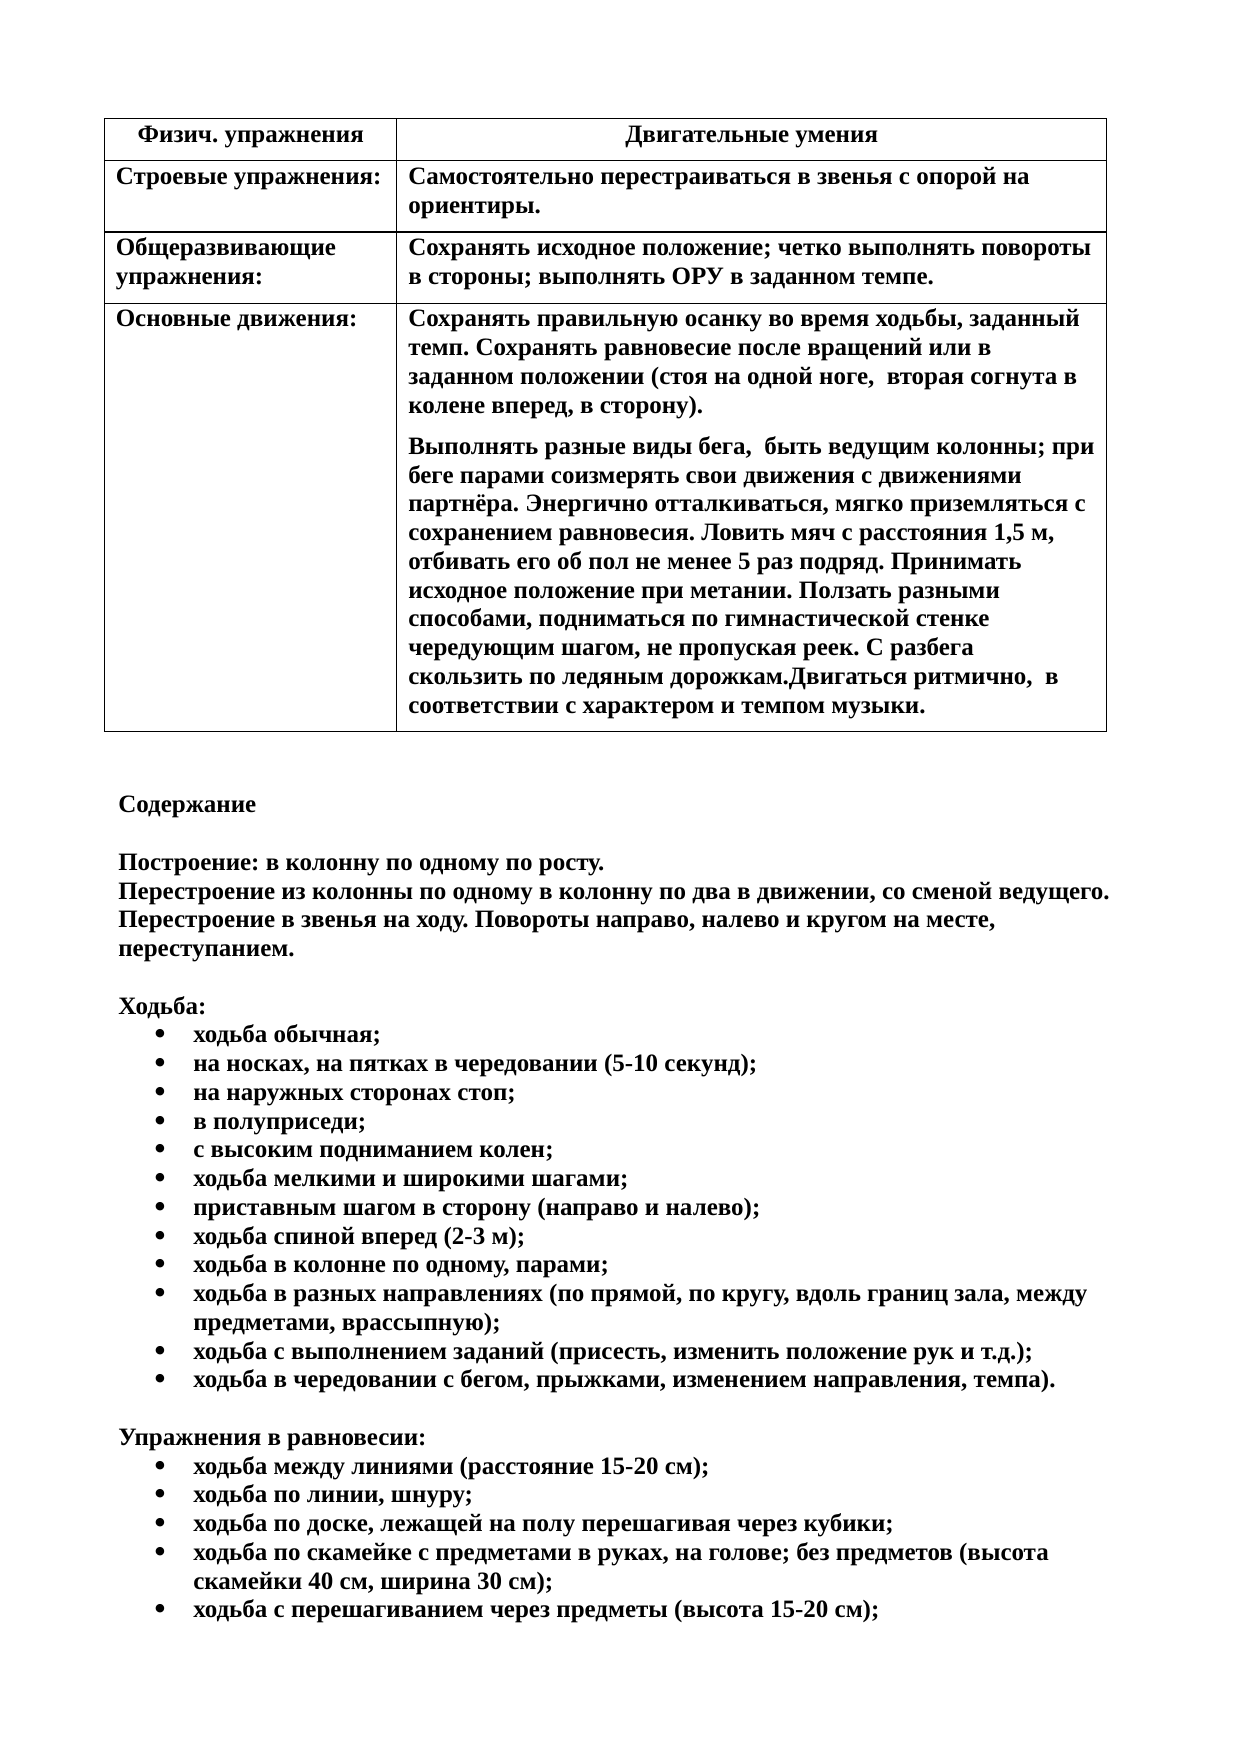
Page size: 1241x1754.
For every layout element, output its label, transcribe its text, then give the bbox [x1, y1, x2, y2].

list приставным шагом в сторону (направо и налево); [156, 1192, 1122, 1221]
list ходьба спиной вперед (2-3 м); [156, 1221, 1122, 1249]
list ходьба по линии, шнуру; [156, 1479, 1122, 1508]
text Перестроение из колонны по одному в колонну по два в движении, со сменой ведущего. Перестроение в звенья на ходу. Повороты направо, налево и кругом на месте, переступанием. [118, 876, 1122, 962]
list ходьба по доске, лежащей на полу перешагивая через кубики; [156, 1508, 1122, 1537]
list ходьба в разных направлениях (по прямой, по кругу, вдоль границ зала, между предметами, врассыпную); [156, 1278, 1122, 1336]
table_cell Строевые упражнения: [105, 161, 396, 231]
list в полуприседи; [156, 1106, 1122, 1134]
text Ходьба: [118, 991, 1122, 1019]
list ходьба в чередовании с бегом, прыжками, изменением направления, темпа). [156, 1364, 1122, 1393]
list с высоким подниманием колен; [156, 1134, 1122, 1163]
table_cell Самостоятельно перестраиваться в звенья с опорой на ориентиры. [397, 161, 1106, 231]
list ходьба между линиями (расстояние 15-20 см); [156, 1451, 1122, 1479]
list на наружных сторонах стоп; [156, 1077, 1122, 1106]
list на носках, на пятках в чередовании (5-10 секунд); [156, 1048, 1122, 1077]
list ходьба мелкими и широкими шагами; [156, 1163, 1122, 1192]
list ходьба в колонне по одному, парами; [156, 1249, 1122, 1278]
list ходьба с выполнением заданий (присесть, изменить положение рук и т.д.); [156, 1336, 1122, 1364]
table_cell Сохранять правильную осанку во время ходьбы, заданный темп. Сохранять равновесие после вращений или в заданном положении (стоя на одной ноге, вторая согнута в колене вперед, в сторону). Выполнять разные виды бега, быть ведущим колонны; при беге парами соизмерять свои движения с движениями партнёра. Энергично отталкиваться, мягко приземляться с сохранением равновесия. Ловить мяч с расстояния 1,5 м, отбивать его об пол не менее 5 раз подряд. Принимать исходное положение при метании. Ползать разными способами, подниматься по гимнастической стенке чередующим шагом, не пропуская реек. С разбега скользить по ледяным дорожкам.Двигаться ритмично, в соответствии с характером и темпом музыки. [397, 304, 1106, 731]
text Упражнения в равновесии: [118, 1422, 1122, 1451]
table_cell Общеразвивающие упражнения: [105, 233, 396, 302]
table_cell Сохранять исходное положение; четко выполнять повороты в стороны; выполнять ОРУ в заданном темпе. [397, 233, 1106, 302]
table_header Двигательные умения [397, 119, 1106, 160]
text Построение: в колонну по одному по росту. [118, 847, 1122, 876]
table_cell Основные движения: [105, 304, 396, 731]
table_header Физич. упражнения [105, 119, 396, 160]
list ходьба обычная; [156, 1019, 1122, 1048]
list ходьба с перешагиванием через предметы (высота 15-20 см); [156, 1594, 1122, 1623]
text Содержание [118, 789, 1122, 818]
list ходьба по скамейке с предметами в руках, на голове; без предметов (высота скамейки 40 см, ширина 30 см); [156, 1537, 1122, 1594]
